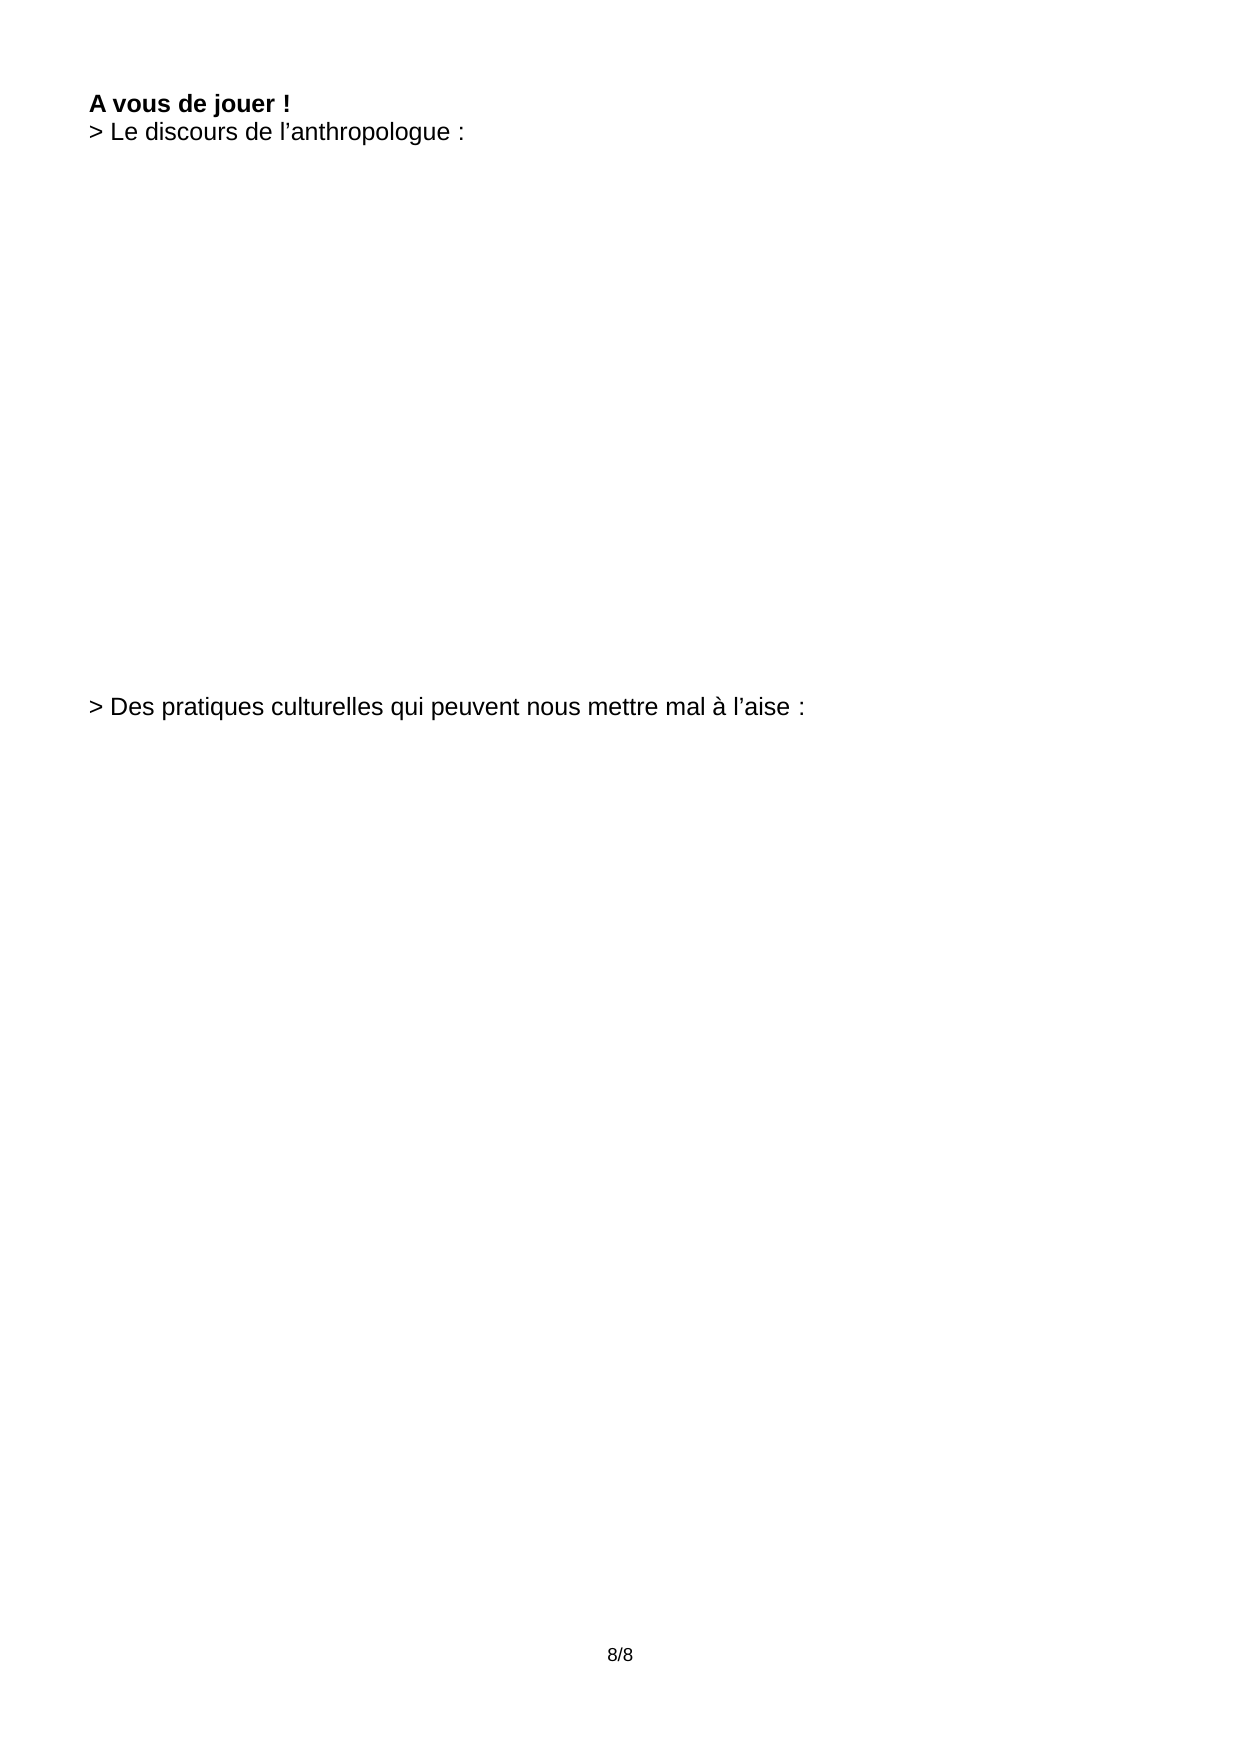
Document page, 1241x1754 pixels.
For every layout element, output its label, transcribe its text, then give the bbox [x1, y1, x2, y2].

text > Des pratiques culturelles qui peuvent nous mettre mal à l’aise : [88, 692, 1152, 721]
text > Le discours de l’anthropologue : [88, 117, 1152, 146]
text A vous de jouer ! [88, 88, 1152, 117]
